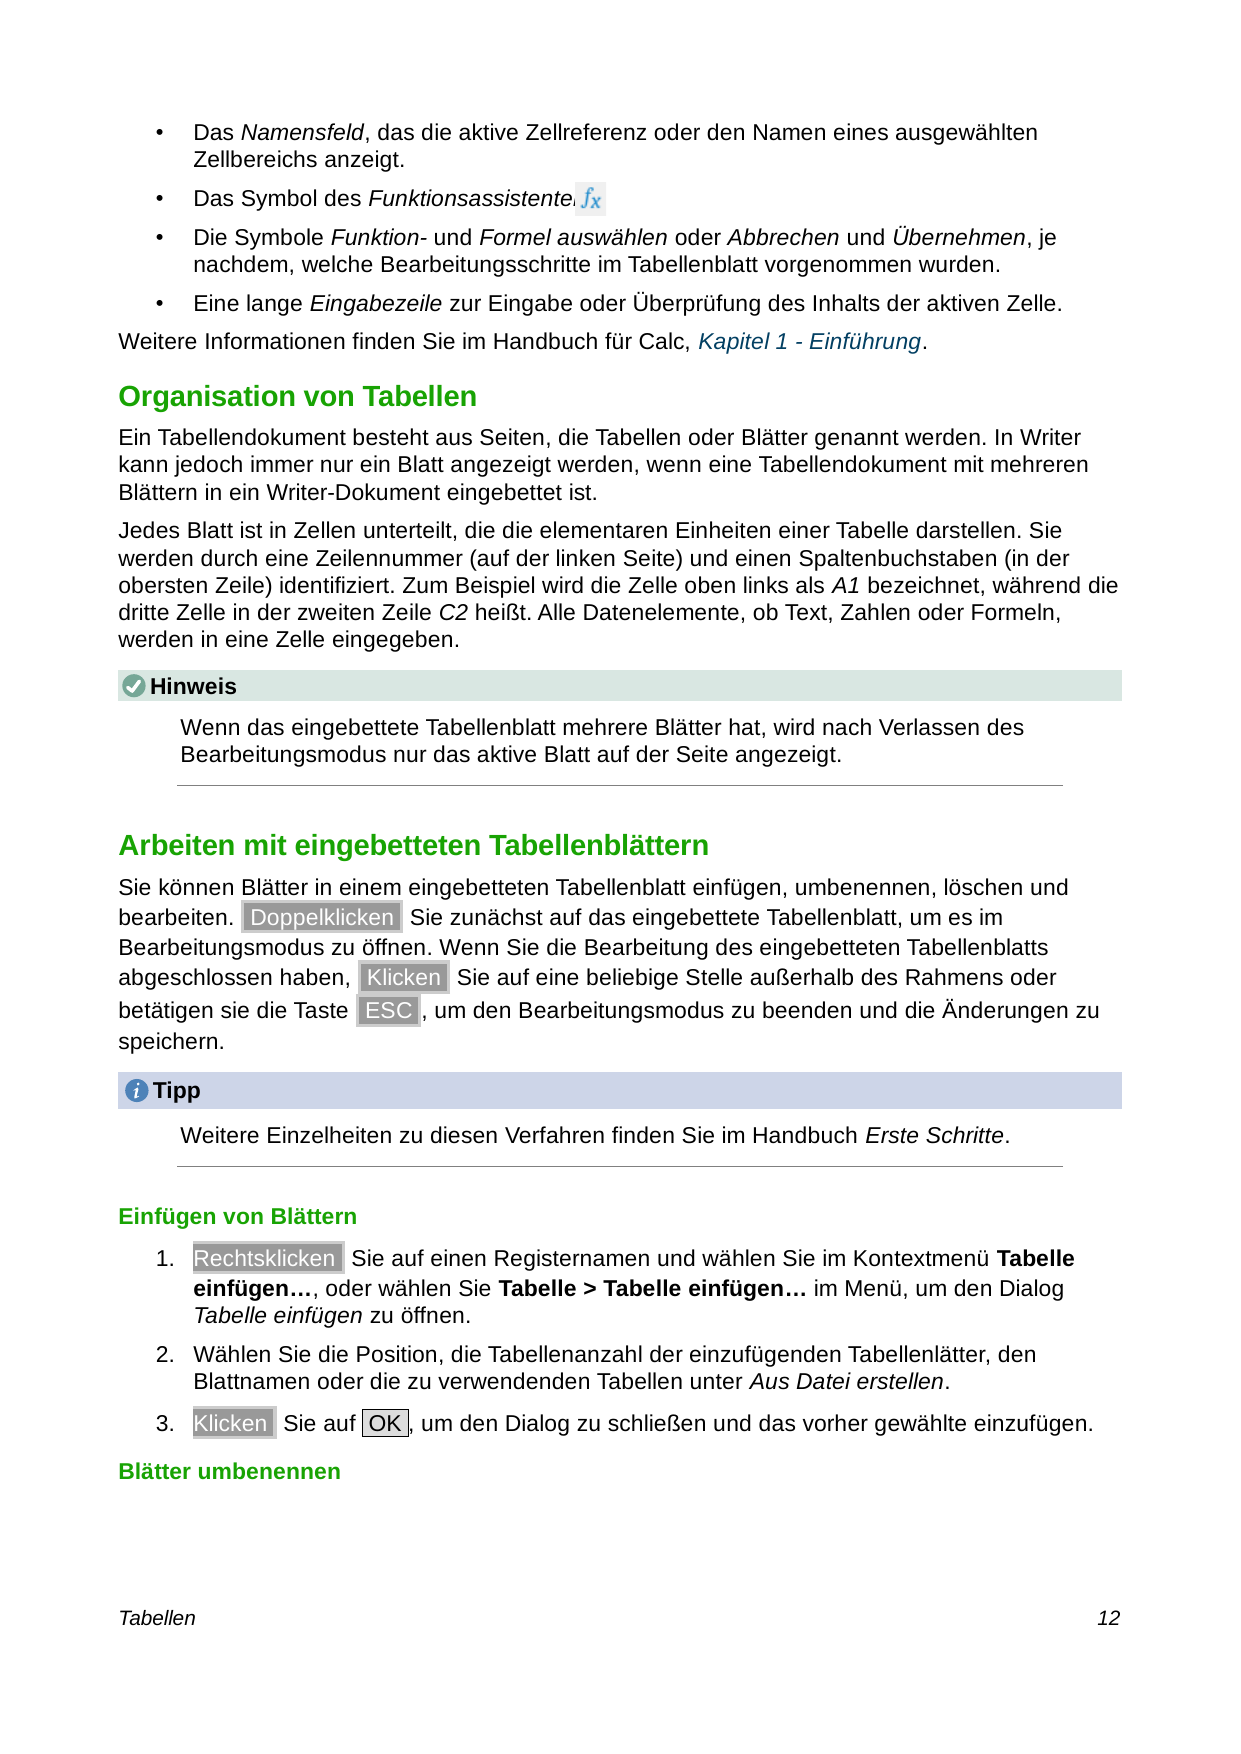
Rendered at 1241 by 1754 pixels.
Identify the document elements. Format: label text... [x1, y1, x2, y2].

text Jedes Blatt ist in Zellen unterteilt, die die elementaren Einheiten einer Tabelle darstellen. Sie werden durch eine Zeilennummer (auf der linken Seite) und einen Spaltenbuchstaben (in der obersten Zeile) identifiziert. Zum Beispiel wird die Zelle oben links als A1 bezeichnet, während die dritte Zelle in der zweiten Zeile C2 heißt. Alle Datenelemente, ob Text, Zahlen oder Formeln, werden in eine Zelle eingegeben. [118, 517, 1122, 652]
list Das Namensfeld, das die aktive Zellreferenz oder den Namen eines ausgewählten Zellbereichs anzeigt. [156, 118, 1122, 172]
subtitle Einfügen von Blättern [118, 1202, 1122, 1229]
list Eine lange Eingabezeile zur Eingabe oder Überprüfung des Inhalts der aktiven Zelle. [156, 289, 1122, 316]
text Wenn das eingebettete Tabellenblatt mehrere Blätter hat, wird nach Verlassen des Bearbeitungsmodus nur das aktive Blatt auf der Seite angezeigt. [177, 713, 1063, 785]
list Klicken Sie auf OK, um den Dialog zu schließen und das vorher gewählte einzufügen. [277, 1406, 1122, 1439]
list Wählen Sie die Position, die Tabellenanzahl der einzufügenden Tabellenlätter, den Blattnamen oder die zu verwendenden Tabellen unter Aus Datei erstellen. [156, 1340, 1122, 1394]
list Das Symbol des Funktionsassistenten. [156, 184, 575, 211]
list Rechtsklicken Sie auf einen Registernamen und wählen Sie im Kontextmenü Tabelle einfügen…, oder wählen Sie Tabelle > Tabelle einfügen… im Menü, um den Dialog Tabelle einfügen zu öffnen. [156, 1241, 1122, 1328]
picture [575, 182, 607, 216]
text Sie können Blätter in einem eingebetteten Tabellenblatt einfügen, umbenennen, löschen und bearbeiten. Doppelklicken Sie zunächst auf das eingebettete Tabellenblatt, um es im Bearbeitungsmodus zu öffnen. Wenn Sie die Bearbeitung des eingebetteten Tabellenblatts abgeschlossen haben, Klicken Sie auf eine beliebige Stelle außerhalb des Rahmens oder betätigen sie die Taste ESC, um den Bearbeitungsmodus zu beenden und die Änderungen zu speichern. [118, 873, 1122, 1054]
list Die Symbole Funktion- und Formel auswählen oder Abbrechen und Übernehmen, je nachdem, welche Bearbeitungsschritte im Tabellenblatt vorgenommen wurden. [156, 223, 1122, 277]
text Weitere Informationen finden Sie im Handbuch für Calc, Kapitel 1 - Einführung. [118, 328, 1122, 355]
subtitle Arbeiten mit eingebetteten Tabellenblättern [118, 827, 1122, 861]
subtitle Tipp [118, 1072, 1122, 1109]
text Ein Tabellendokument besteht aus Seiten, die Tabellen oder Blätter genannt werden. In Writer kann jedoch immer nur ein Blatt angezeigt werden, wenn eine Tabellendokument mit mehreren Blättern in ein Writer-Dokument eingebettet ist. [118, 424, 1122, 505]
text Weitere Einzelheiten zu diesen Verfahren finden Sie im Handbuch Erste Schritte. [177, 1121, 1063, 1166]
subtitle Blätter umbenennen [118, 1457, 1122, 1484]
subtitle Organisation von Tabellen [118, 378, 1122, 412]
subtitle Hinweis [118, 670, 1122, 701]
list Das Symbol des Funktionsassistenten. [607, 184, 1122, 211]
